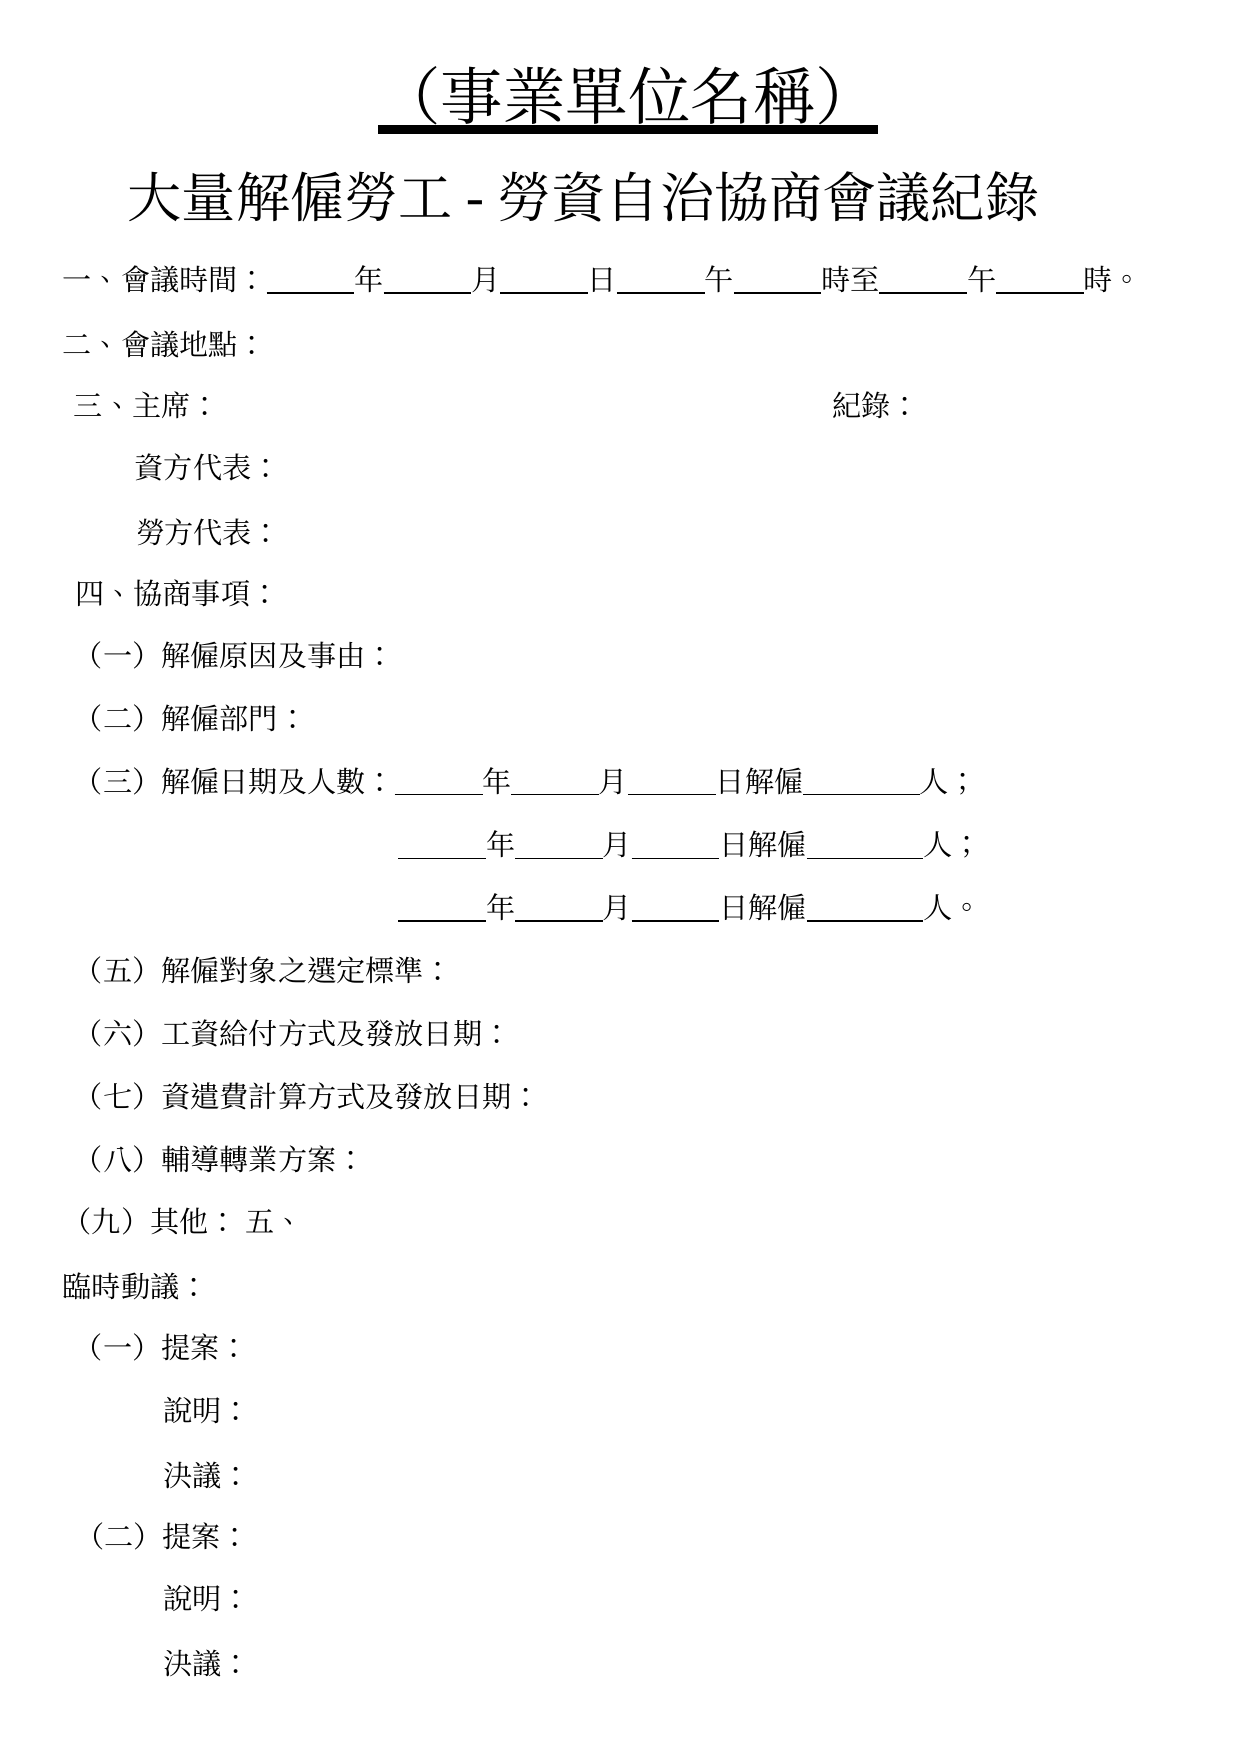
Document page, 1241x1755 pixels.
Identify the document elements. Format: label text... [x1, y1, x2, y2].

text （二）解僱部門： [74, 696, 1195, 738]
text 一、會議時間： 年 月 日 午 時至 午 時。二、會議地點： [62, 257, 1153, 363]
text 三、主席： 紀錄： [74, 386, 1195, 424]
text （一）提案： [74, 1329, 1195, 1366]
text （二）提案： [62, 1517, 249, 1555]
text （九）其他： 五、臨時動議： [62, 1199, 279, 1306]
text （五）解僱對象之選定標準： [74, 948, 1195, 990]
text 年 月 日解僱 人。 [398, 885, 1195, 927]
text （一）解僱原因及事由： [74, 633, 1195, 675]
text 四、協商事項： [62, 574, 279, 612]
subtitle 大量解僱勞工 - 勞資自治協商會議紀錄 [62, 155, 1104, 233]
text （六）工資給付方式及發放日期： [74, 1011, 1195, 1053]
text 說明： 決議： [162, 1576, 250, 1683]
text 資方代表： 勞方代表： [133, 445, 280, 552]
text 說明： 決議： [162, 1388, 250, 1494]
text （八）輔導轉業方案： [74, 1136, 1195, 1178]
text 年 月 日解僱 人； [398, 822, 1195, 864]
text （三）解僱日期及人數： 年 月 日解僱 人； [74, 758, 1195, 800]
text （七）資遣費計算方式及發放日期： [74, 1074, 1195, 1116]
text （事業單位名稱） [152, 58, 1104, 135]
